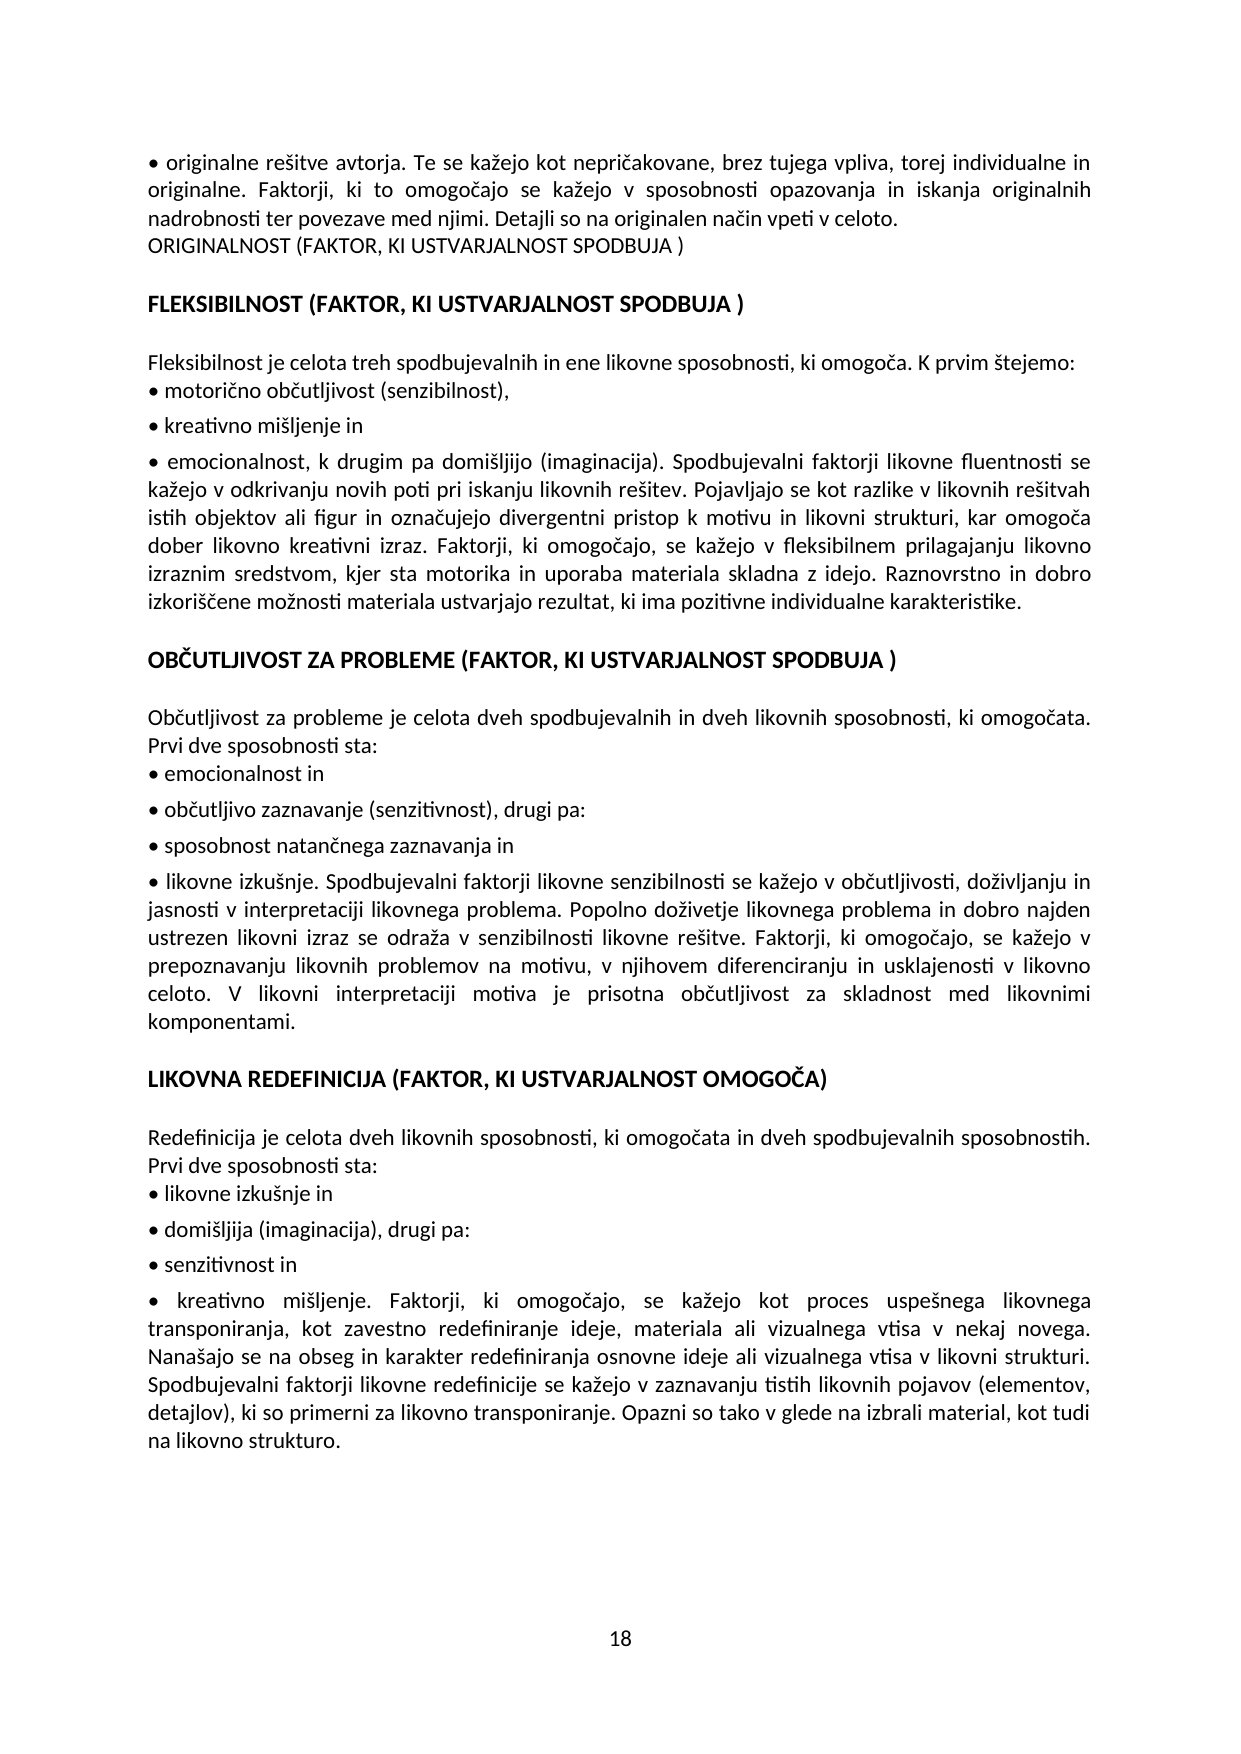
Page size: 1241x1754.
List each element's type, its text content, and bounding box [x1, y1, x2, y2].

text • originalne rešitve avtorja. Te se kažejo kot nepričakovane, brez tujega vpliva, torej individualne in originalne. Faktorji, ki to omogočajo se kažejo v sposobnosti opazovanja in iskanja originalnih nadrobnosti ter povezave med njimi. Detajli so na originalen način vpeti v celoto. [148, 148, 1093, 232]
text LIKOVNA REDEFINICIJA (FAKTOR, KI USTVARJALNOST OMOGOČA) [148, 1064, 1093, 1094]
text Fleksibilnost je celota treh spodbujevalnih in ene likovne sposobnosti, ki omogoča. K prvim štejemo: [148, 348, 1093, 376]
text • kreativno mišljenje. Faktorji, ki omogočajo, se kažejo kot proces uspešnega likovnega transponiranja, kot zavestno redefiniranje ideje, materiala ali vizualnega vtisa v nekaj novega. Nanašajo se na obseg in karakter redefiniranja osnovne ideje ali vizualnega vtisa v likovni strukturi. Spodbujevalni faktorji likovne redefinicije se kažejo v zaznavanju tistih likovnih pojavov (elementov, detajlov), ki so primerni za likovno transponiranje. Opazni so tako v glede na izbrali material, kot tudi na likovno strukturo. [148, 1286, 1093, 1454]
text Redefinicija je celota dveh likovnih sposobnosti, ki omogočata in dveh spodbujevalnih sposobnostih. Prvi dve sposobnosti sta: [148, 1123, 1093, 1179]
text • emocionalnost, k drugim pa domišljijo (imaginacija). Spodbujevalni faktorji likovne fluentnosti se kažejo v odkrivanju novih poti pri iskanju likovnih rešitev. Pojavljajo se kot razlike v likovnih rešitvah istih objektov ali figur in označujejo divergentni pristop k motivu in likovni strukturi, kar omogoča dober likovno kreativni izraz. Faktorji, ki omogočajo, se kažejo v fleksibilnem prilagajanju likovno izraznim sredstvom, kjer sta motorika in uporaba materiala skladna z idejo. Raznovrstno in dobro izkoriščene možnosti materiala ustvarjajo rezultat, ki ima pozitivne individualne karakteristike. [148, 447, 1093, 616]
text • emocionalnost in [148, 759, 1093, 788]
text FLEKSIBILNOST (FAKTOR, KI USTVARJALNOST SPODBUJA ) [148, 288, 1093, 319]
text Občutljivost za probleme je celota dveh spodbujevalnih in dveh likovnih sposobnosti, ki omogočata. Prvi dve sposobnosti sta: [148, 703, 1093, 759]
text • likovne izkušnje. Spodbujevalni faktorji likovne senzibilnosti se kažejo v občutljivosti, doživljanju in jasnosti v interpretaciji likovnega problema. Popolno doživetje likovnega problema in dobro najden ustrezen likovni izraz se odraža v senzibilnosti likovne rešitve. Faktorji, ki omogočajo, se kažejo v prepoznavanju likovnih problemov na motivu, v njihovem diferenciranju in usklajenosti v likovno celoto. V likovni interpretaciji motiva je prisotna občutljivost za skladnost med likovnimi komponentami. [148, 867, 1093, 1035]
text • občutljivo zaznavanje (senzitivnost), drugi pa: [148, 795, 1093, 823]
text ORIGINALNOST (FAKTOR, KI USTVARJALNOST SPODBUJA ) [148, 232, 1093, 260]
text • kreativno mišljenje in [148, 412, 1093, 439]
text • sposobnost natančnega zaznavanja in [148, 831, 1093, 859]
text OBČUTLJIVOST ZA PROBLEME (FAKTOR, KI USTVARJALNOST SPODBUJA ) [148, 644, 1093, 675]
text • motorično občutljivost (senzibilnost), [148, 376, 1093, 404]
text • senzitivnost in [148, 1251, 1093, 1279]
text • domišljija (imaginacija), drugi pa: [148, 1215, 1093, 1243]
text • likovne izkušnje in [148, 1179, 1093, 1207]
